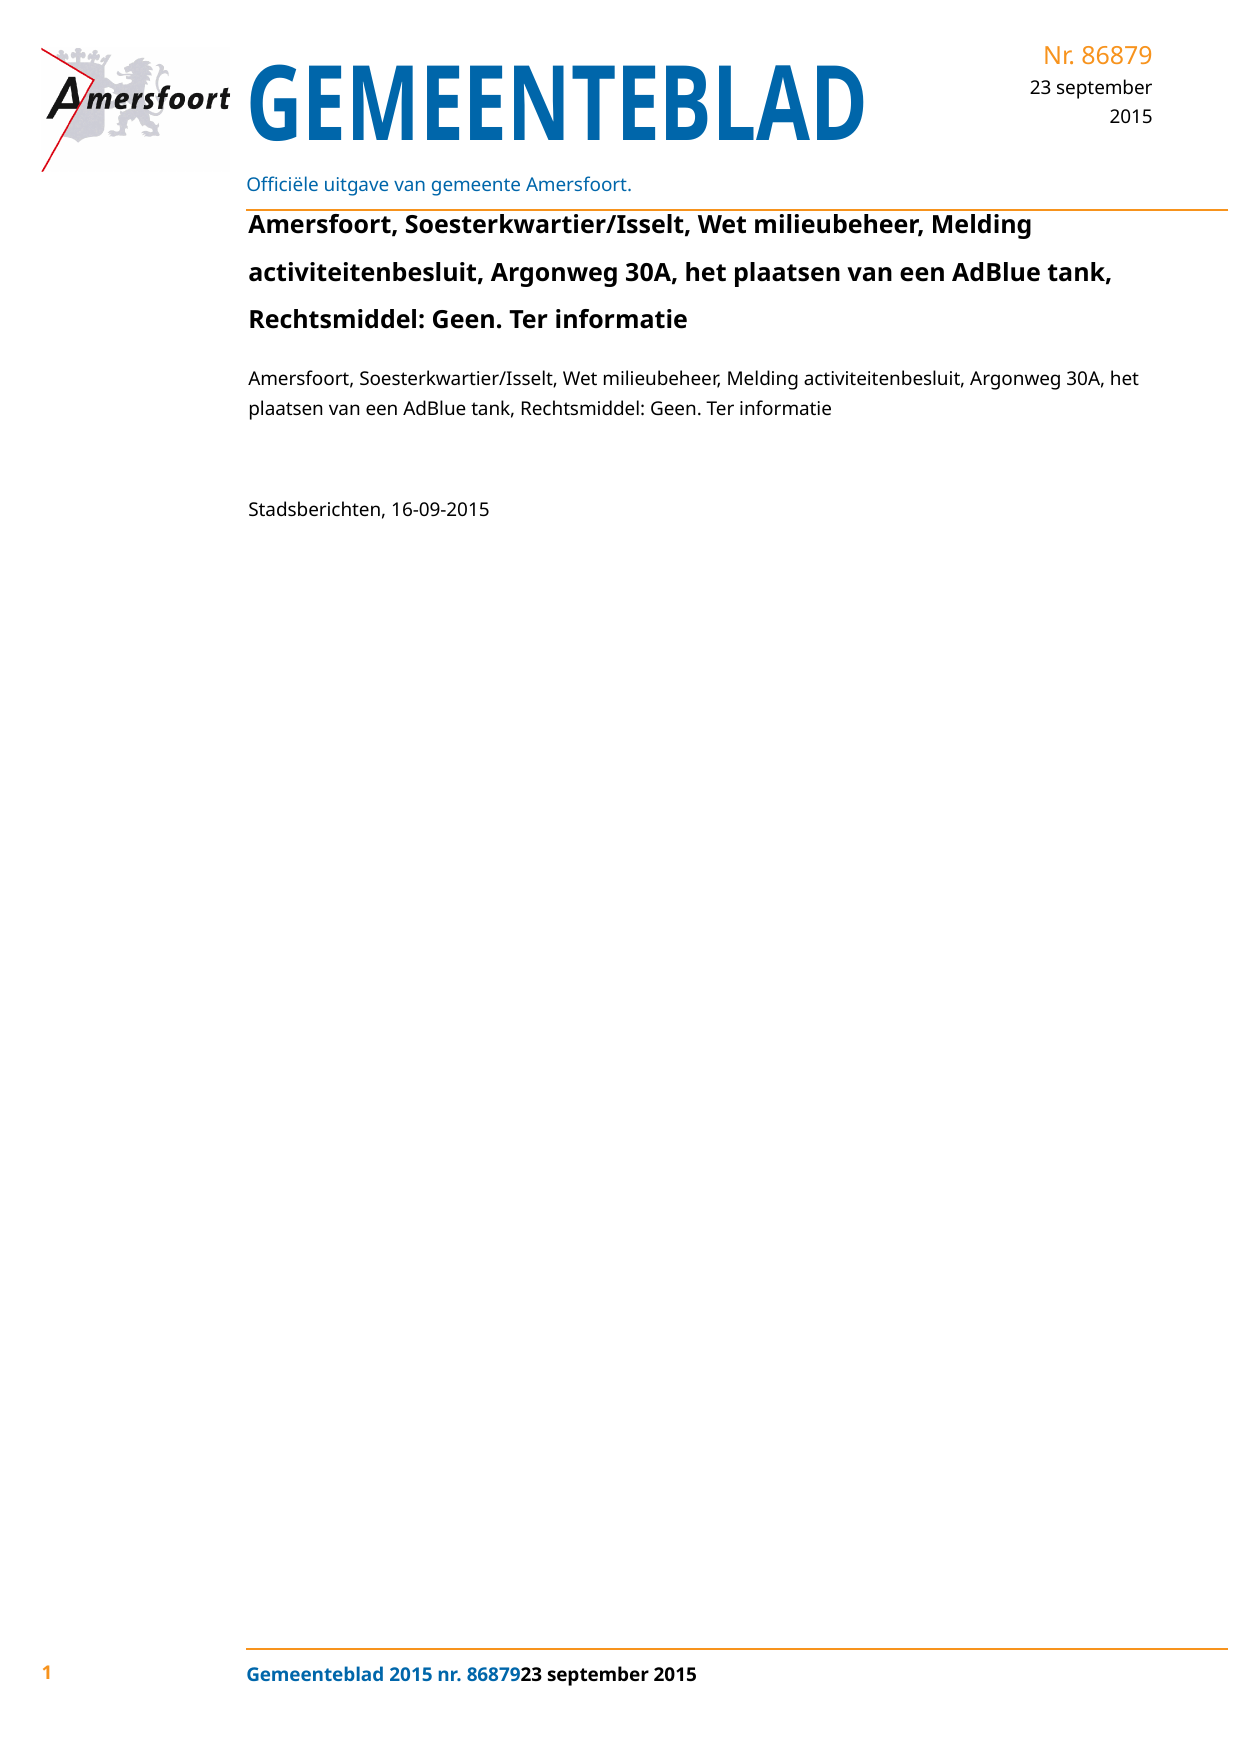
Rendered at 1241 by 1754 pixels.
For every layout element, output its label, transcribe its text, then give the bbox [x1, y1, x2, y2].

text Amersfoort, Soesterkwartier/Isselt, Wet milieubeheer, Melding activiteitenbesluit, Argonweg 30A, het plaatsen van een AdBlue tank, Rechtsmiddel: Geen. Ter informatie [248, 211, 1152, 336]
picture [41, 47, 231, 172]
text Stadsberichten, 16-09-2015 [248, 496, 1152, 522]
text Amersfoort, Soesterkwartier/Isselt, Wet milieubeheer, Melding activiteitenbesluit, Argonweg 30A, het plaatsen van een AdBlue tank, Rechtsmiddel: Geen. Ter informatie [248, 366, 1152, 421]
